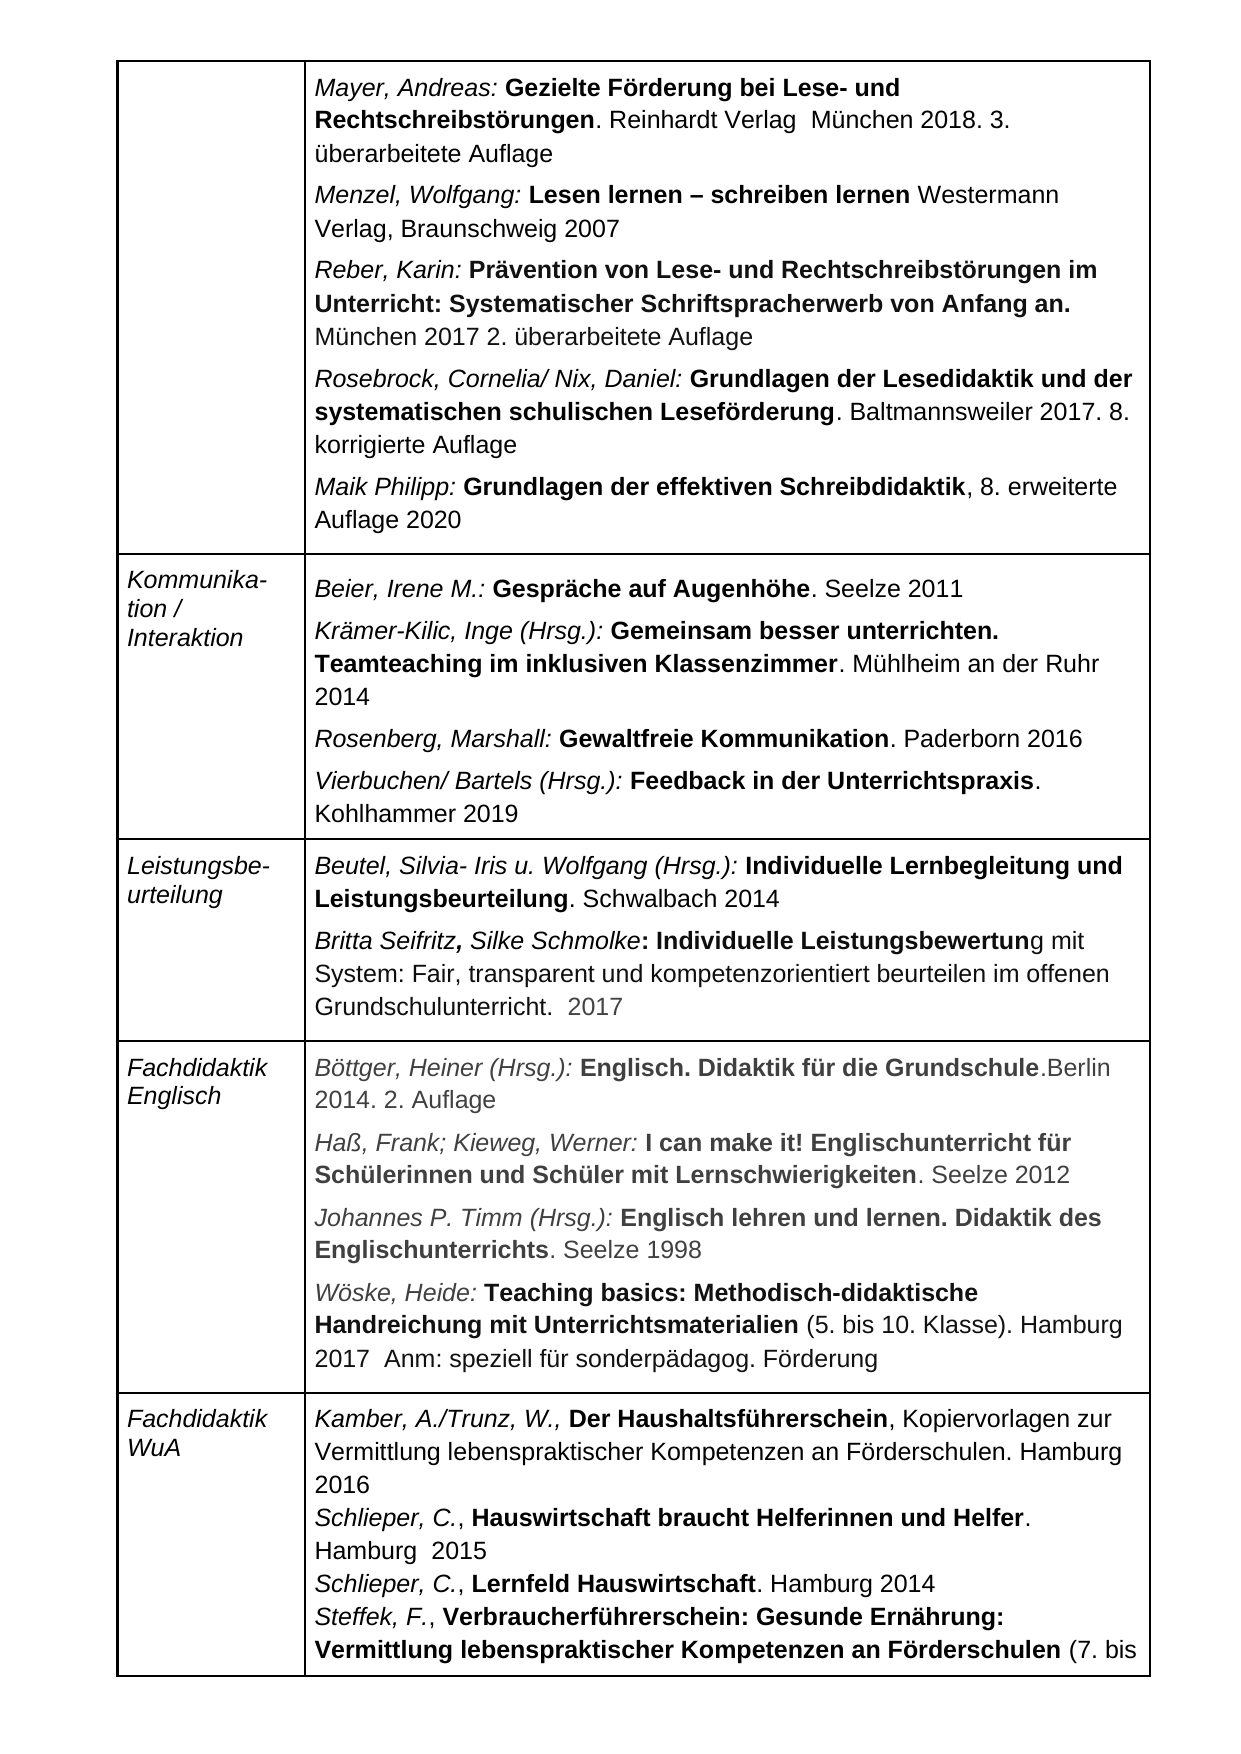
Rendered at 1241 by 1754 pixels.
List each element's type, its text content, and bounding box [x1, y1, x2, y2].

table_cell Kommunika-tion / Interaktion [119, 555, 304, 838]
table_cell Fachdidaktik Englisch [119, 1042, 304, 1392]
table_cell Mayer, Andreas: Gezielte Förderung bei Lese- und Rechtschreibstörungen. Reinhardt Verlag München 2018. 3. überarbeitete Auflage Menzel, Wolfgang: Lesen lernen – schreiben lernen Westermann Verlag, Braunschweig 2007 Reber, Karin: Prävention von Lese- und Rechtschreibstörungen im Unterricht: Systematischer Schriftspracherwerb von Anfang an. München 2017 2. überarbeitete Auflage Rosebrock, Cornelia/ Nix, Daniel: Grundlagen der Lesedidaktik und der systematischen schulischen Leseförderung. Baltmannsweiler 2017. 8. korrigierte Auflage Maik Philipp: Grundlagen der effektiven Schreibdidaktik, 8. erweiterte Auflage 2020 [306, 62, 1149, 553]
table_cell Fachdidaktik WuA [119, 1394, 304, 1674]
table_cell Leistungsbe-urteilung [119, 840, 304, 1040]
table_cell Kamber, A./Trunz, W., Der Haushaltsführerschein, Kopiervorlagen zur Vermittlung lebenspraktischer Kompetenzen an Förderschulen. Hamburg 2016 Schlieper, C., Hauswirtschaft braucht Helferinnen und Helfer. Hamburg 2015 Schlieper, C., Lernfeld Hauswirtschaft. Hamburg 2014 Steffek, F., Verbraucherführerschein: Gesunde Ernährung: Vermittlung lebenspraktischer Kompetenzen an Förderschulen (7. bis [306, 1394, 1149, 1674]
table_cell Böttger, Heiner (Hrsg.): Englisch. Didaktik für die Grundschule.Berlin 2014. 2. Auflage Haß, Frank; Kieweg, Werner: I can make it! Englischunterricht für Schülerinnen und Schüler mit Lernschwierigkeiten. Seelze 2012 Johannes P. Timm (Hrsg.): Englisch lehren und lernen. Didaktik des Englischunterrichts. Seelze 1998 Wöske, Heide: Teaching basics: Methodisch-didaktische Handreichung mit Unterrichtsmaterialien (5. bis 10. Klasse). Hamburg 2017 Anm: speziell für sonderpädagog. Förderung [306, 1042, 1149, 1392]
table_cell Beutel, Silvia- Iris u. Wolfgang (Hrsg.): Individuelle Lernbegleitung und Leistungsbeurteilung. Schwalbach 2014 Britta Seifritz, Silke Schmolke: Individuelle Leistungsbewertung mit System: Fair, transparent und kompetenzorientiert beurteilen im offenen Grundschulunterricht. 2017 [306, 840, 1149, 1040]
table_cell Beier, Irene M.: Gespräche auf Augenhöhe. Seelze 2011 Krämer-Kilic, Inge (Hrsg.): Gemeinsam besser unterrichten. Teamteaching im inklusiven Klassenzimmer. Mühlheim an der Ruhr 2014 Rosenberg, Marshall: Gewaltfreie Kommunikation. Paderborn 2016 Vierbuchen/ Bartels (Hrsg.): Feedback in der Unterrichtspraxis. Kohlhammer 2019 [306, 555, 1149, 838]
table_cell [119, 62, 304, 553]
